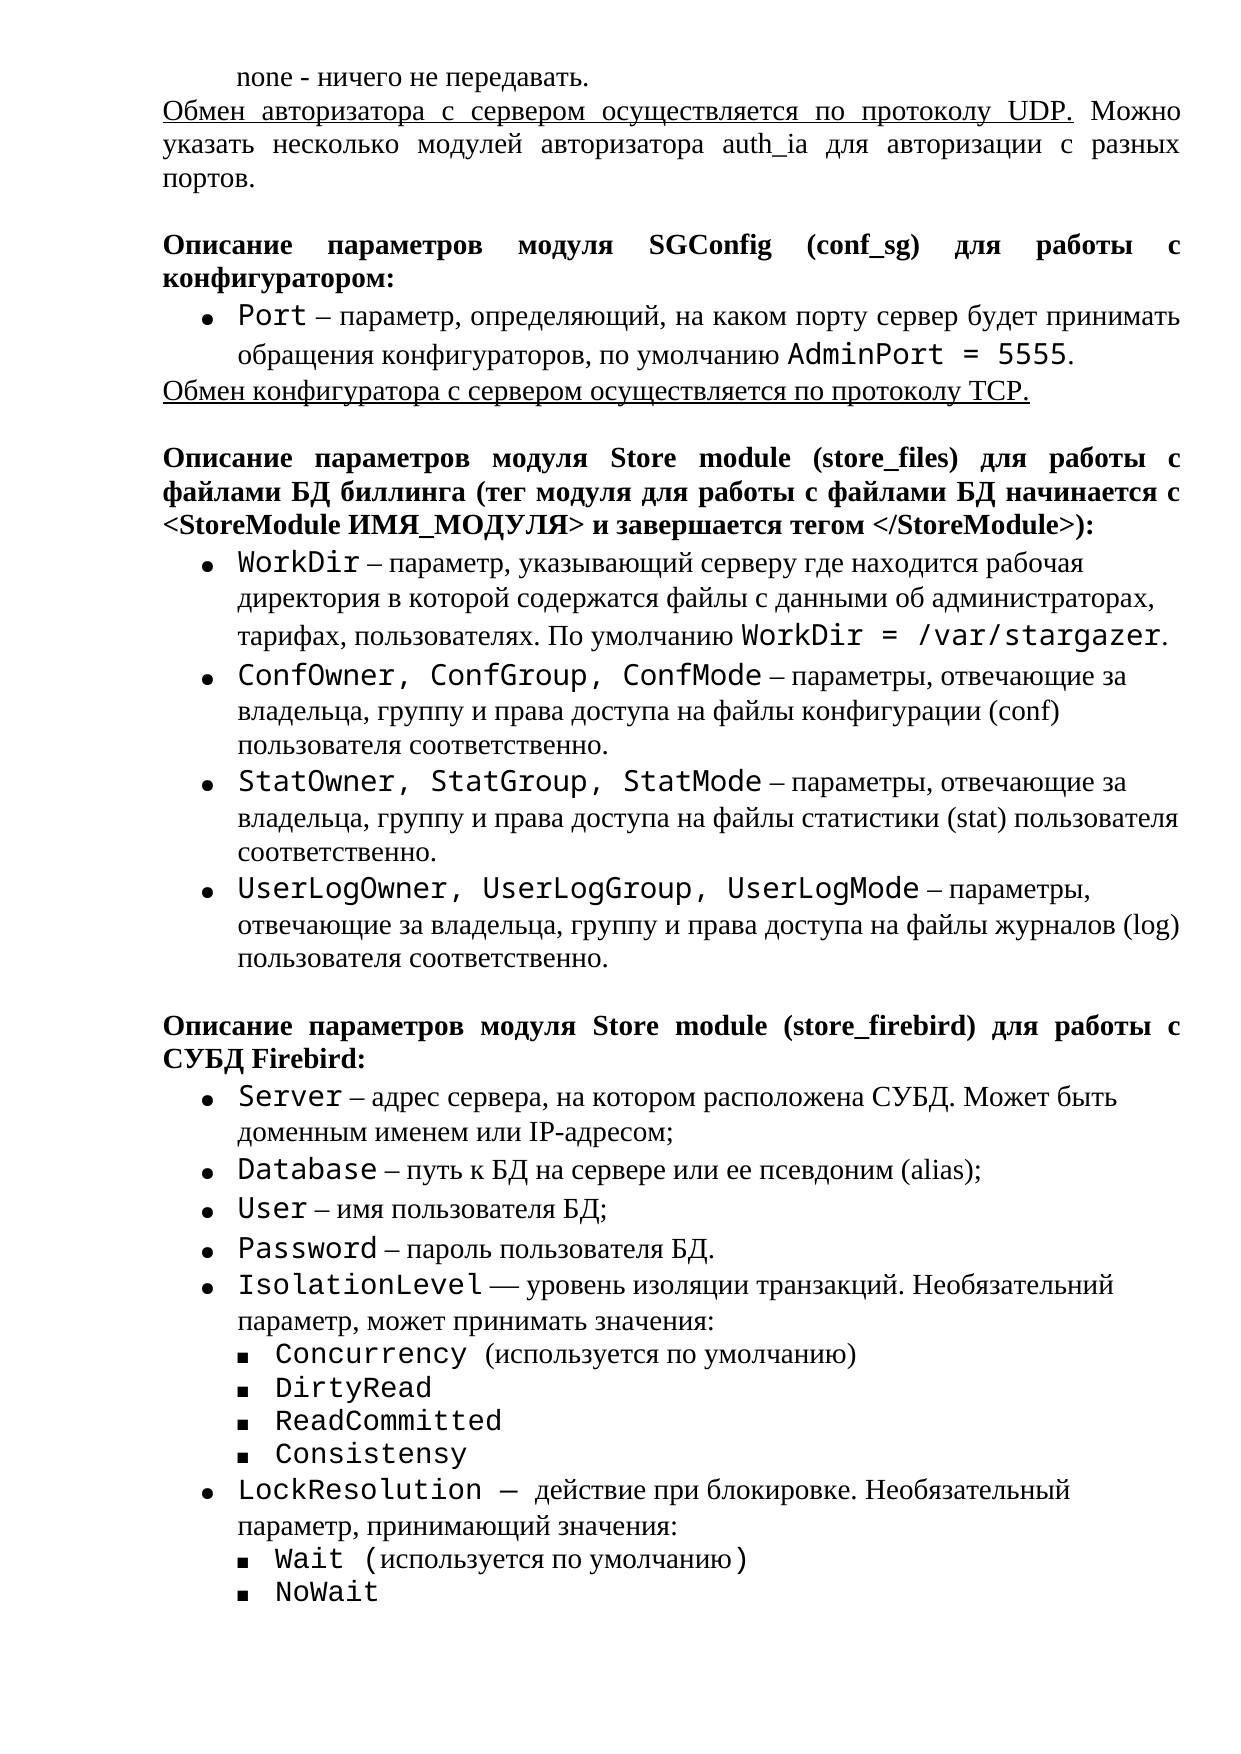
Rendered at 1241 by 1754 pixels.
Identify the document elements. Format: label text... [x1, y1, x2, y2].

list StatOwner, StatGroup, StatMode – параметры, отвечающие за владельца, группу и права доступа на файлы статистики (stat) пользователя соответственно. [200, 761, 1181, 867]
list DirtyRead [237, 1373, 1181, 1406]
list ReadCommitted [237, 1406, 1181, 1439]
list IsolationLevel — уровень изоляции транзакций. Необязательний параметр, может принимать значения: [200, 1267, 1181, 1337]
text Обмен авторизатора с сервером осуществляется по протоколу UDP. Можно указать несколько модулей авторизатора auth_ia для авторизации с разных портов. [162, 93, 1181, 193]
list Concurrency (используется по умолчанию) [237, 1337, 1181, 1373]
text Описание параметров модуля SGConfig (conf_sg) для работы с конфигуратором: [162, 227, 1181, 294]
list Consistensy [237, 1439, 1181, 1472]
list ConfOwner, ConfGroup, ConfMode – параметры, отвечающие за владельца, группу и права доступа на файлы конфигурации (conf) пользователя соответственно. [200, 654, 1181, 761]
text none - ничего не передавать. [236, 59, 1181, 93]
list Database – путь к БД на сервере или ее псевдоним (alias); [200, 1148, 1181, 1188]
list Server – адрес сервера, на котором расположена СУБД. Может быть доменным именем или IP-адресом; [200, 1075, 1181, 1148]
text Обмен конфигуратора с сервером осуществляется по протоколу TCP. [162, 373, 1181, 407]
text Описание параметров модуля Store module (store_firebird) для работы с СУБД Firebird: [162, 1008, 1181, 1075]
list UserLogOwner, UserLogGroup, UserLogMode – параметры, отвечающие за владельца, группу и права доступа на файлы журналов (log) пользователя соответственно. [200, 867, 1181, 974]
list Password – пароль пользователя БД. [200, 1227, 1181, 1267]
list WorkDir – параметр, указывающий серверу где находится рабочая директория в которой содержатся файлы с данными об администраторах, тарифах, пользователях. По умолчанию WorkDir = /var/stargazer. [200, 541, 1181, 654]
list LockResolution — действие при блокировке. Необязательный параметр, принимающий значения: [200, 1472, 1181, 1541]
list User – имя пользователя БД; [200, 1188, 1181, 1227]
text Описание параметров модуля Store module (store_files) для работы с файлами БД биллинга (тег модуля для работы с файлами БД начинается с <StoreModule ИМЯ_МОДУЛЯ> и завершается тегом </StoreModule>): [162, 440, 1181, 541]
list NoWait [237, 1577, 1181, 1610]
list Port – параметр, определяющий, на каком порту сервер будет принимать обращения конфигураторов, по умолчанию АdminPort = 5555. [200, 294, 1181, 373]
list Wait (используется по умолчанию) [237, 1541, 1181, 1577]
